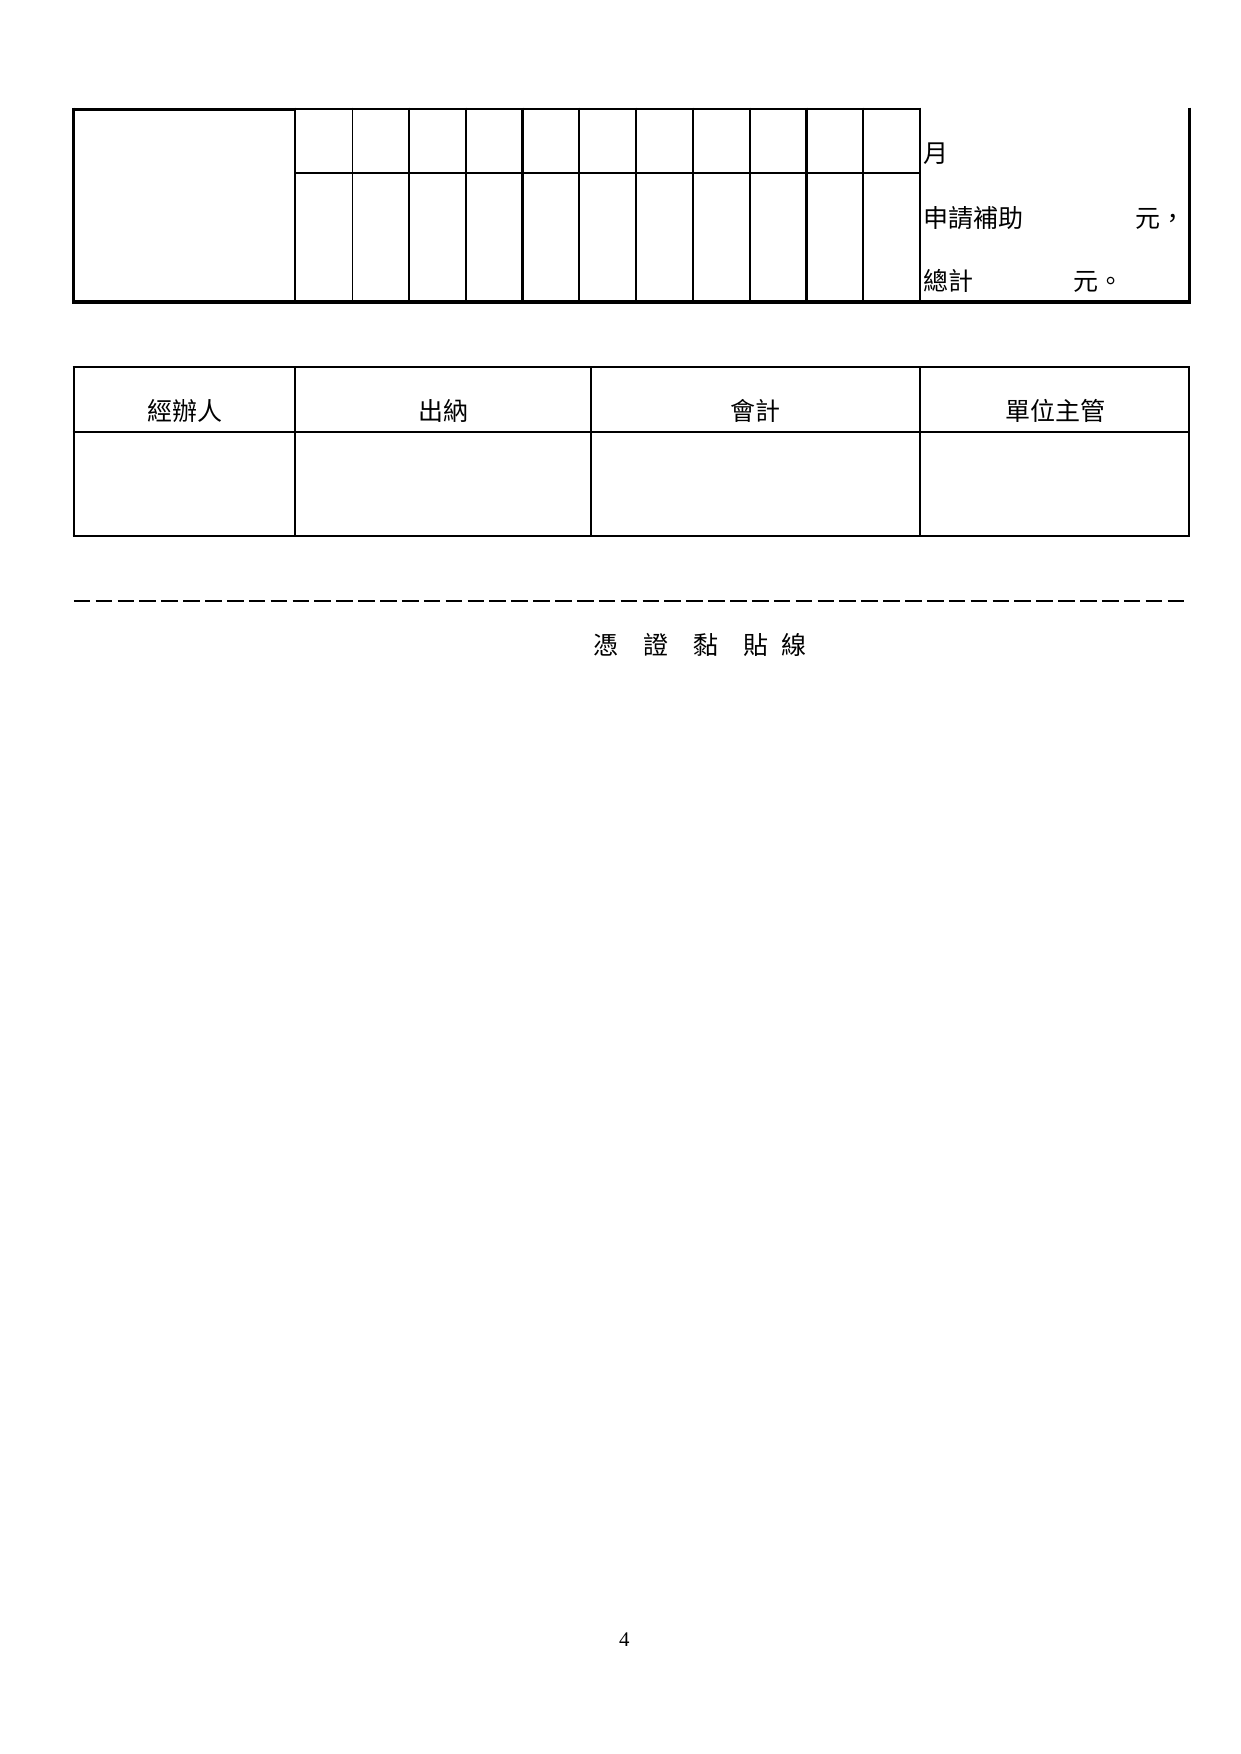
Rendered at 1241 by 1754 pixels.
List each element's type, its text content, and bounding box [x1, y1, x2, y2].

table_cell [467, 110, 521, 172]
table_cell 會計 [592, 368, 919, 431]
table_cell [295, 537, 327, 600]
table_cell [353, 174, 408, 300]
table_cell [842, 304, 886, 366]
table_cell [296, 433, 590, 535]
table_cell [536, 304, 591, 366]
table_cell [868, 537, 920, 600]
table_cell [75, 433, 294, 535]
table_cell [524, 174, 578, 300]
table_cell [886, 304, 920, 366]
table_cell [920, 537, 972, 600]
table_cell [328, 600, 379, 664]
table_cell [751, 174, 805, 300]
table_cell [921, 433, 1188, 535]
table_cell [592, 433, 919, 535]
table_cell [524, 110, 578, 172]
table_cell [972, 537, 980, 600]
table_cell [467, 174, 521, 300]
table_cell [296, 110, 352, 172]
table_cell [580, 174, 635, 300]
table_cell [783, 304, 842, 366]
table_cell [74, 304, 295, 366]
table_cell [536, 600, 591, 664]
table_cell [296, 174, 352, 300]
table_cell [580, 110, 635, 172]
table_cell [980, 537, 1189, 600]
table_cell [808, 174, 862, 300]
table_cell 憑 證 黏 貼 線 [591, 600, 816, 664]
table_cell 申請補助 元，總計 元。 [921, 172, 1188, 300]
table_cell [74, 537, 295, 600]
table_cell [591, 537, 816, 600]
table_cell [536, 537, 591, 600]
table_cell [694, 174, 749, 300]
table_cell [484, 537, 536, 600]
table_cell [920, 600, 972, 664]
table_cell [410, 174, 465, 300]
table_cell [980, 600, 1189, 664]
table_cell [637, 174, 692, 300]
table_cell [353, 110, 408, 172]
table_cell 單位主管 [921, 368, 1188, 431]
table_cell [864, 174, 919, 300]
table_cell [328, 304, 379, 366]
table_cell [637, 110, 692, 172]
table_cell [328, 537, 379, 600]
table_cell [432, 537, 484, 600]
table_cell [816, 537, 868, 600]
table_cell [694, 110, 749, 172]
table_cell [484, 304, 536, 366]
table_cell 經辦人 [75, 368, 294, 431]
table_cell [808, 110, 862, 172]
table_cell [295, 304, 327, 366]
table_cell [751, 110, 805, 172]
table_cell [484, 600, 536, 664]
table_cell 出納 [296, 368, 590, 431]
table_cell [410, 110, 465, 172]
table_cell [295, 600, 327, 664]
table_cell [432, 304, 484, 366]
table_cell [972, 602, 980, 664]
table_cell [920, 304, 1189, 366]
table_cell [816, 600, 868, 664]
table_cell [380, 304, 432, 366]
table_cell [864, 110, 919, 172]
table_cell [432, 600, 484, 664]
table_cell 月 [921, 108, 1188, 172]
table_cell [380, 600, 432, 664]
table_cell [868, 600, 920, 664]
table_cell [74, 600, 295, 664]
table_cell [709, 304, 783, 366]
table_cell [380, 537, 432, 600]
table_cell [75, 111, 294, 300]
table_cell [591, 304, 709, 366]
